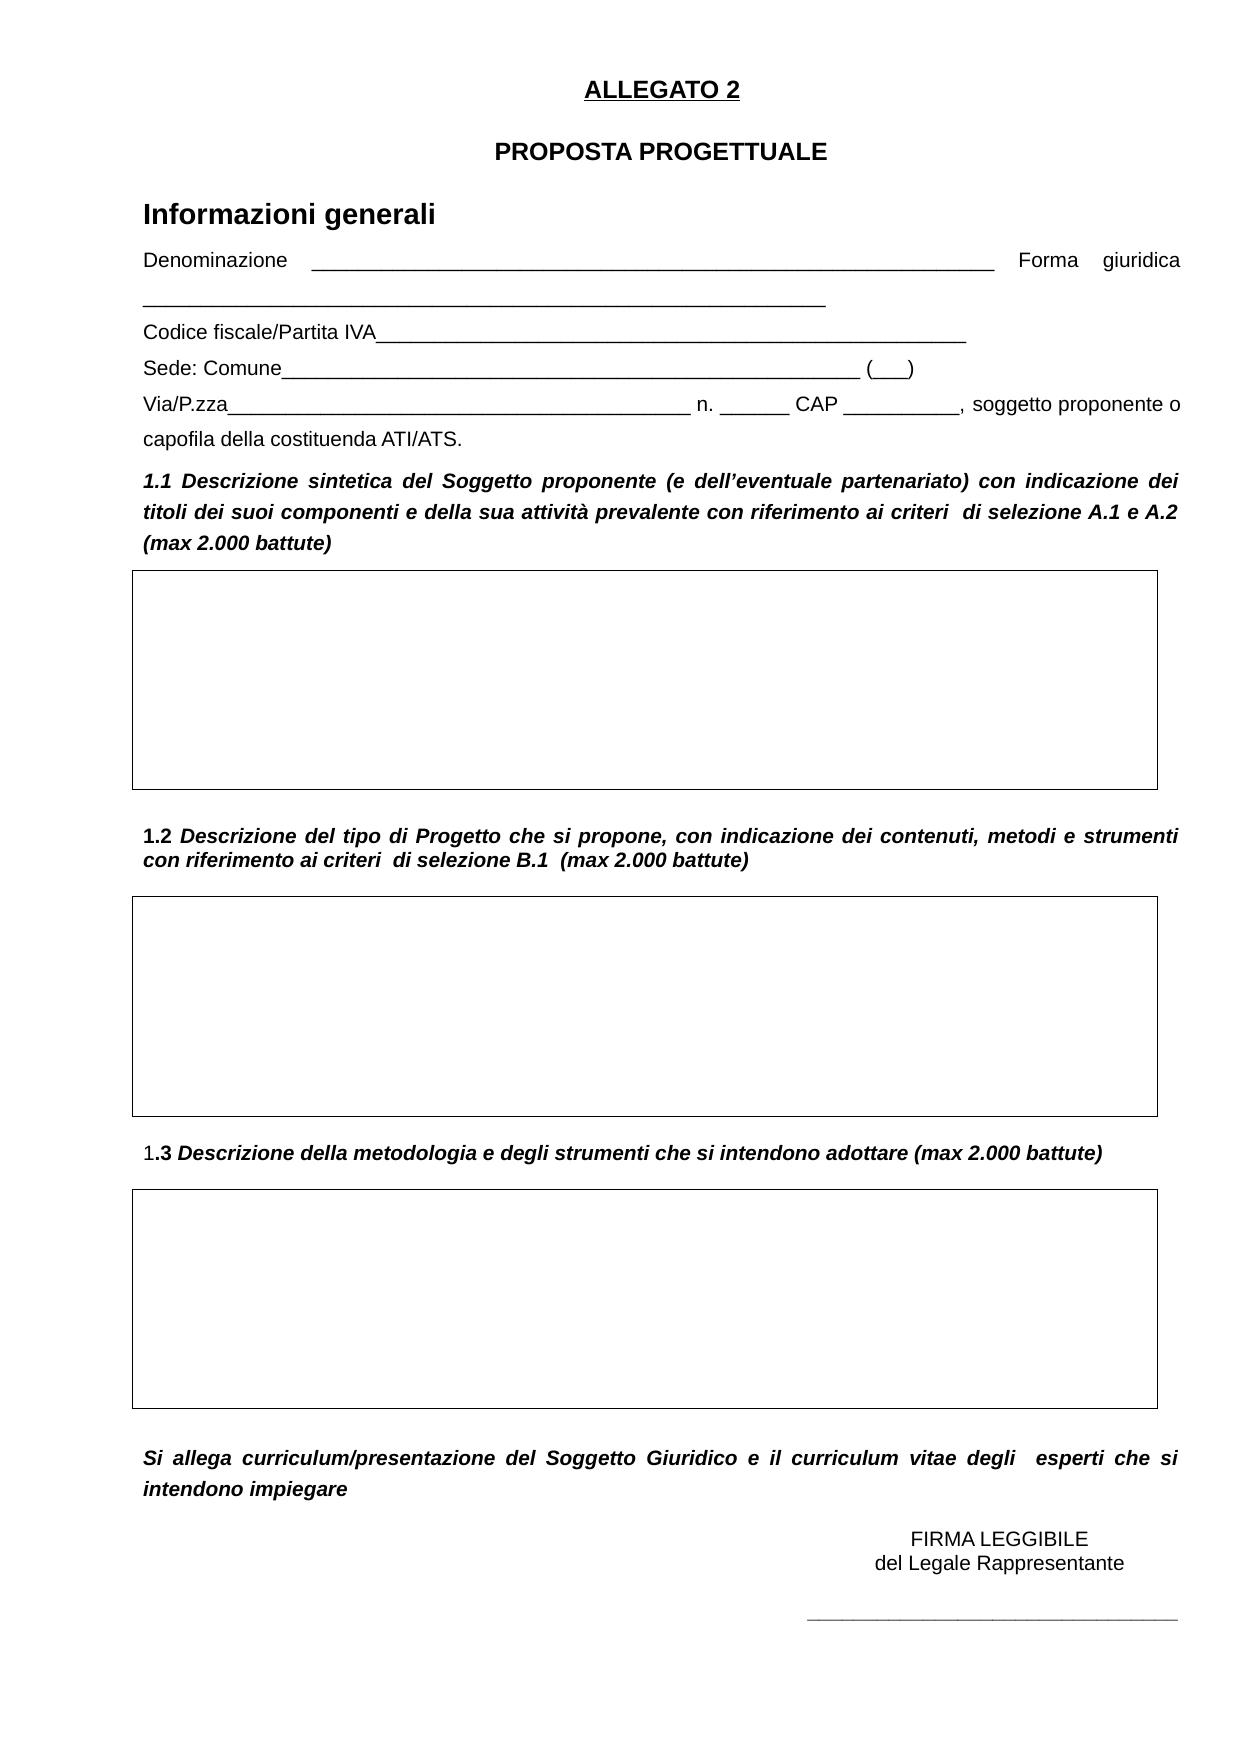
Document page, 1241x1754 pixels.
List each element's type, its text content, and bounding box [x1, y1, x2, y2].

text Informazioni generali [143, 197, 1181, 231]
text Denominazione ___________________________________________________________ Forma giuridica ___________________________________________________________ [143, 248, 1181, 307]
text 1.2 Descrizione del tipo di Progetto che si propone, con indicazione dei contenuti, metodi e strumenti con riferimento ai criteri di selezione B.1 (max 2.000 battute) [143, 824, 1181, 872]
text Si allega curriculum/presentazione del Soggetto Giuridico e il curriculum vitae degli esperti che si intendono impiegare [143, 1441, 1181, 1503]
text 1.3 Descrizione della metodologia e degli strumenti che si intendono adottare (max 2.000 battute) [143, 1141, 1181, 1164]
table_header [133, 1190, 1157, 1408]
text Sede: Comune__________________________________________________ (___) [143, 355, 1181, 379]
text Codice fiscale/Partita IVA___________________________________________________ [143, 319, 1181, 343]
text Via/P.zza________________________________________ n. ______ CAP __________, soggetto proponente o capofila della costituenda ATI/ATS. [143, 391, 1181, 451]
text ________________________________ [143, 1575, 1181, 1623]
text Allegato 2 [143, 75, 1181, 104]
table_header [133, 571, 1157, 789]
text FIRMA LEGGIBILE [143, 1527, 1181, 1551]
text PROPOSTA PROGETTUALE [143, 137, 1179, 166]
text del Legale Rappresentante [143, 1551, 1181, 1575]
table_header [133, 897, 1157, 1116]
text 1.1 Descrizione sintetica del Soggetto proponente (e dell’eventuale partenariato) con indicazione dei titoli dei suoi componenti e della sua attività prevalente con riferimento ai criteri di selezione A.1 e A.2 (max 2.000 battute) [143, 463, 1181, 557]
